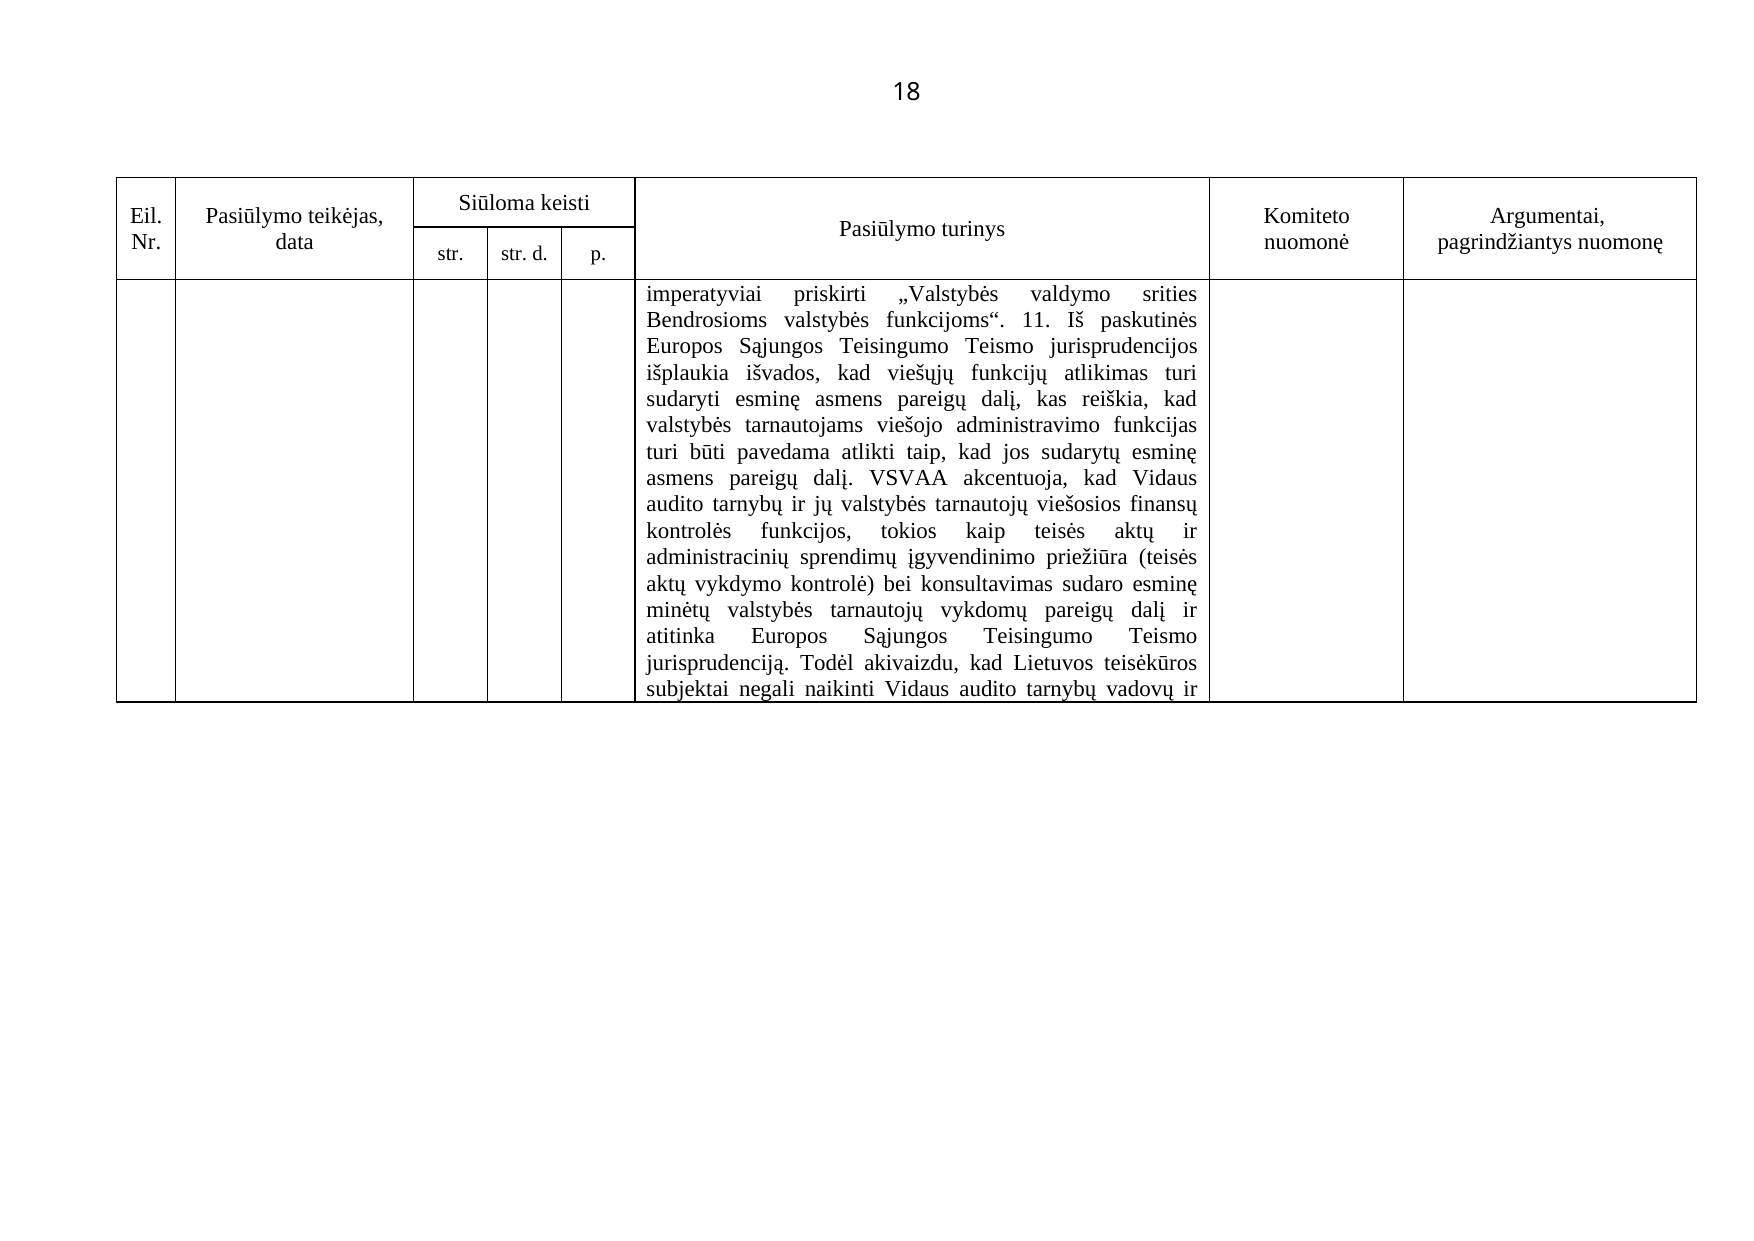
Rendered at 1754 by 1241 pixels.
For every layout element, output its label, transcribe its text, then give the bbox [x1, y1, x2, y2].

table_cell imperatyviai priskirti „Valstybės valdymo srities Bendrosioms valstybės funkcijoms“. 11. Iš paskutinės Europos Sąjungos Teisingumo Teismo jurisprudencijos išplaukia išvados, kad viešųjų funkcijų atlikimas turi sudaryti esminę asmens pareigų dalį, kas reiškia, kad valstybės tarnautojams viešojo administravimo funkcijas turi būti pavedama atlikti taip, kad jos sudarytų esminę asmens pareigų dalį. VSVAA akcentuoja, kad Vidaus audito tarnybų ir jų valstybės tarnautojų viešosios finansų kontrolės funkcijos, tokios kaip teisės aktų ir administracinių sprendimų įgyvendinimo priežiūra (teisės aktų vykdymo kontrolė) bei konsultavimas sudaro esminę minėtų valstybės tarnautojų vykdomų pareigų dalį ir atitinka Europos Sąjungos Teisingumo Teismo jurisprudenciją. Todėl akivaizdu, kad Lietuvos teisėkūros subjektai negali naikinti Vidaus audito tarnybų vadovų ir [636, 280, 1209, 701]
table_header Siūloma keisti [414, 178, 634, 226]
table_header Pasiūlymo turinys [636, 178, 1209, 279]
table_cell [1210, 280, 1403, 701]
table_cell [562, 280, 634, 701]
table_header Eil. Nr. [117, 178, 175, 279]
table_cell str. [414, 228, 487, 279]
table_cell p. [562, 228, 634, 279]
table_header Komiteto nuomonė [1210, 178, 1403, 279]
table_cell [488, 280, 561, 701]
table_header Argumentai, pagrindžiantys nuomonę [1404, 178, 1696, 279]
table_cell [1404, 280, 1696, 701]
table_cell [414, 280, 487, 701]
table_cell str. d. [488, 228, 561, 279]
table_header Pasiūlymo teikėjas, data [176, 178, 413, 279]
table_cell [176, 280, 413, 701]
table_cell [117, 280, 175, 701]
